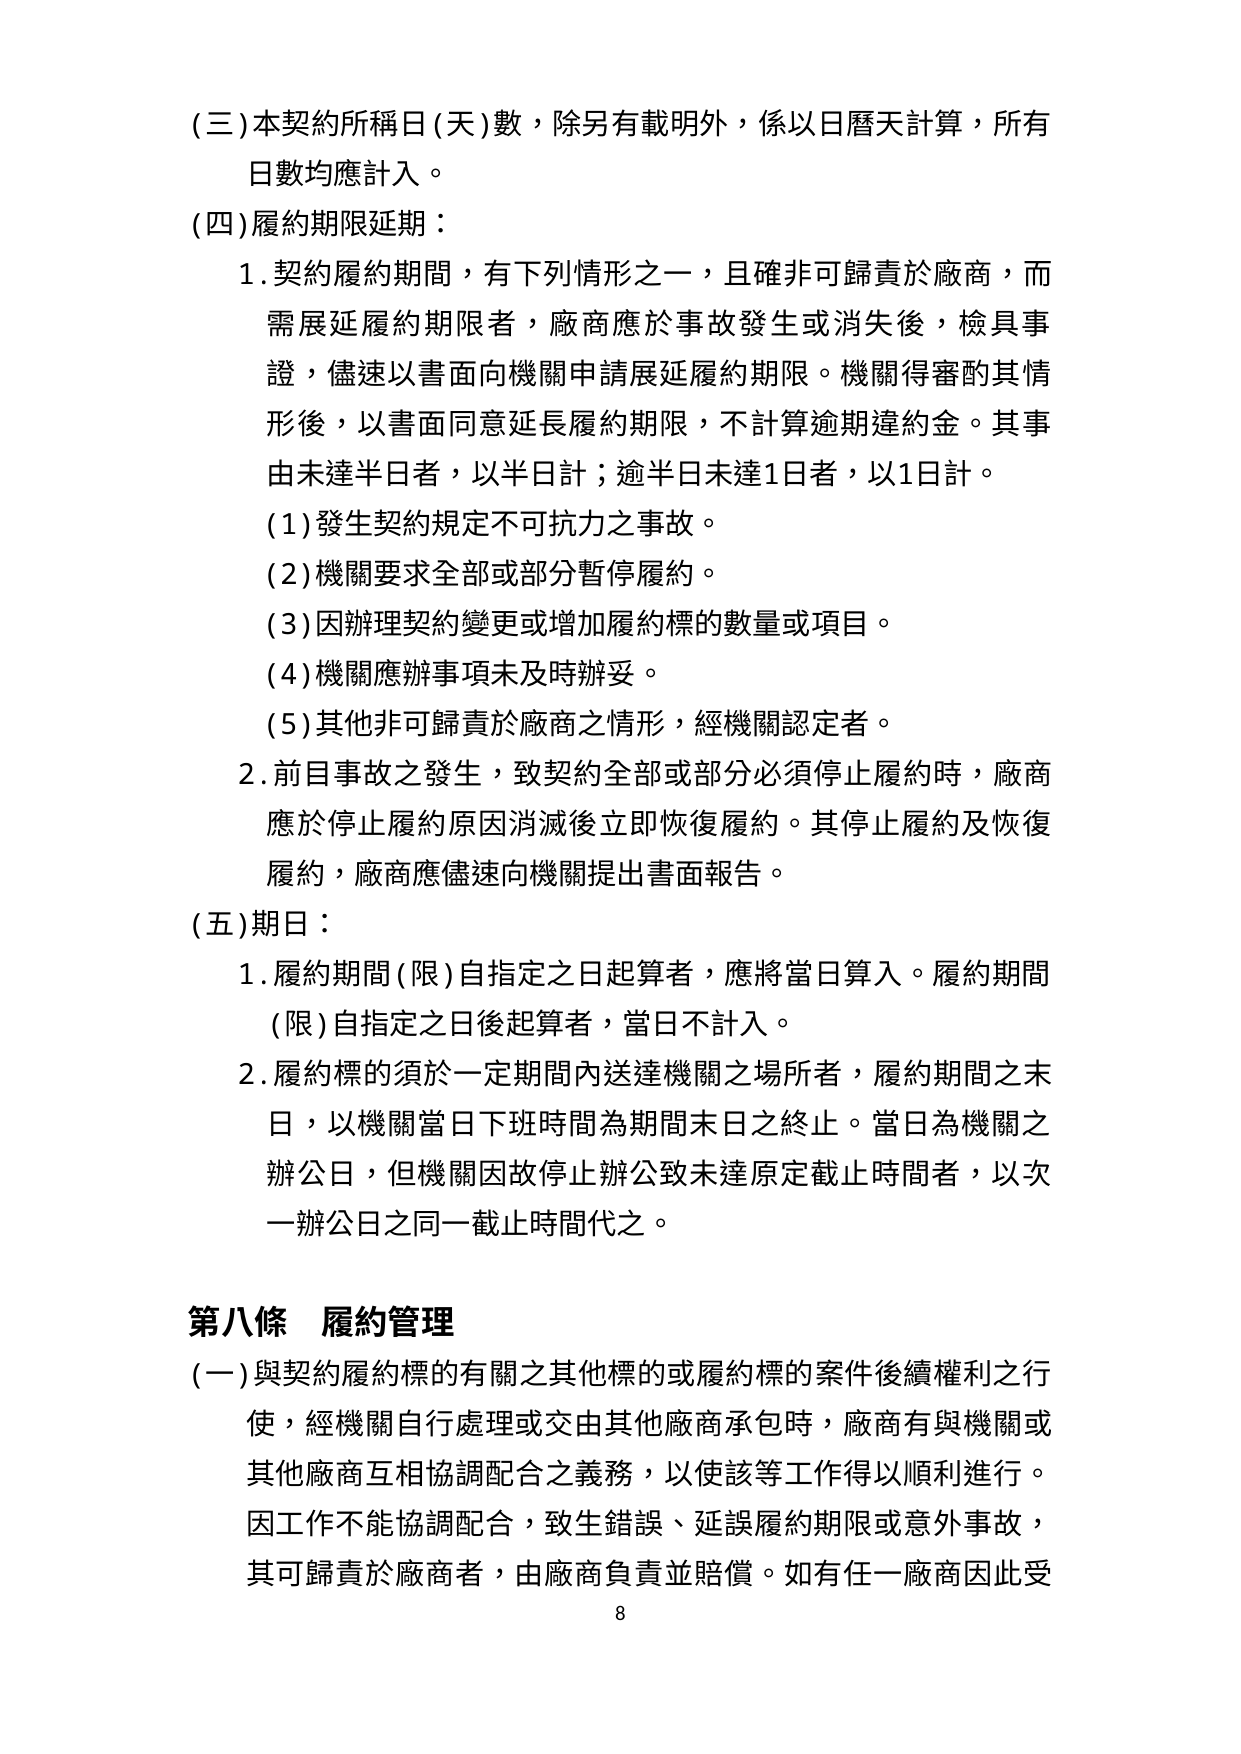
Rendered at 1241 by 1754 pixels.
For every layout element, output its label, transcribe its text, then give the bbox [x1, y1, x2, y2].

text (5)其他非可歸責於廠商之情形，經機關認定者。 [262, 694, 1053, 744]
text (三)本契約所稱日(天)數，除另有載明外，係以日曆天計算，所有日數均應計入。 [187, 94, 1053, 194]
text (4)機關應辦事項未及時辦妥。 [262, 644, 1053, 694]
text 1.契約履約期間，有下列情形之一，且確非可歸責於廠商，而需展延履約期限者，廠商應於事故發生或消失後，檢具事證，儘速以書面向機關申請展延履約期限。機關得審酌其情形後，以書面同意延長履約期限，不計算逾期違約金。其事由未達半日者，以半日計；逾半日未達1日者，以1日計。 [237, 244, 1053, 494]
text 1.履約期間(限)自指定之日起算者，應將當日算入。履約期間(限)自指定之日後起算者，當日不計入。 [237, 944, 1053, 1044]
text (1)發生契約規定不可抗力之事故。 [262, 494, 1053, 544]
text (3)因辦理契約變更或增加履約標的數量或項目。 [262, 594, 1053, 644]
text (一)與契約履約標的有關之其他標的或履約標的案件後續權利之行使，經機關自行處理或交由其他廠商承包時，廠商有與機關或其他廠商互相協調配合之義務，以使該等工作得以順利進行。因工作不能協調配合，致生錯誤、延誤履約期限或意外事故，其可歸責於廠商者，由廠商負責並賠償。如有任一廠商因此受 [187, 1344, 1053, 1594]
text (四)履約期限延期： [187, 194, 1053, 244]
text (五)期日： [187, 894, 1053, 944]
text 2.履約標的須於一定期間內送達機關之場所者，履約期間之末日，以機關當日下班時間為期間末日之終止。當日為機關之辦公日，但機關因故停止辦公致未達原定截止時間者，以次一辦公日之同一截止時間代之。 [237, 1044, 1053, 1244]
text 第八條 履約管理 [187, 1294, 1053, 1344]
text 2.前目事故之發生，致契約全部或部分必須停止履約時，廠商應於停止履約原因消滅後立即恢復履約。其停止履約及恢復履約，廠商應儘速向機關提出書面報告。 [237, 744, 1053, 894]
text (2)機關要求全部或部分暫停履約。 [262, 544, 1053, 594]
